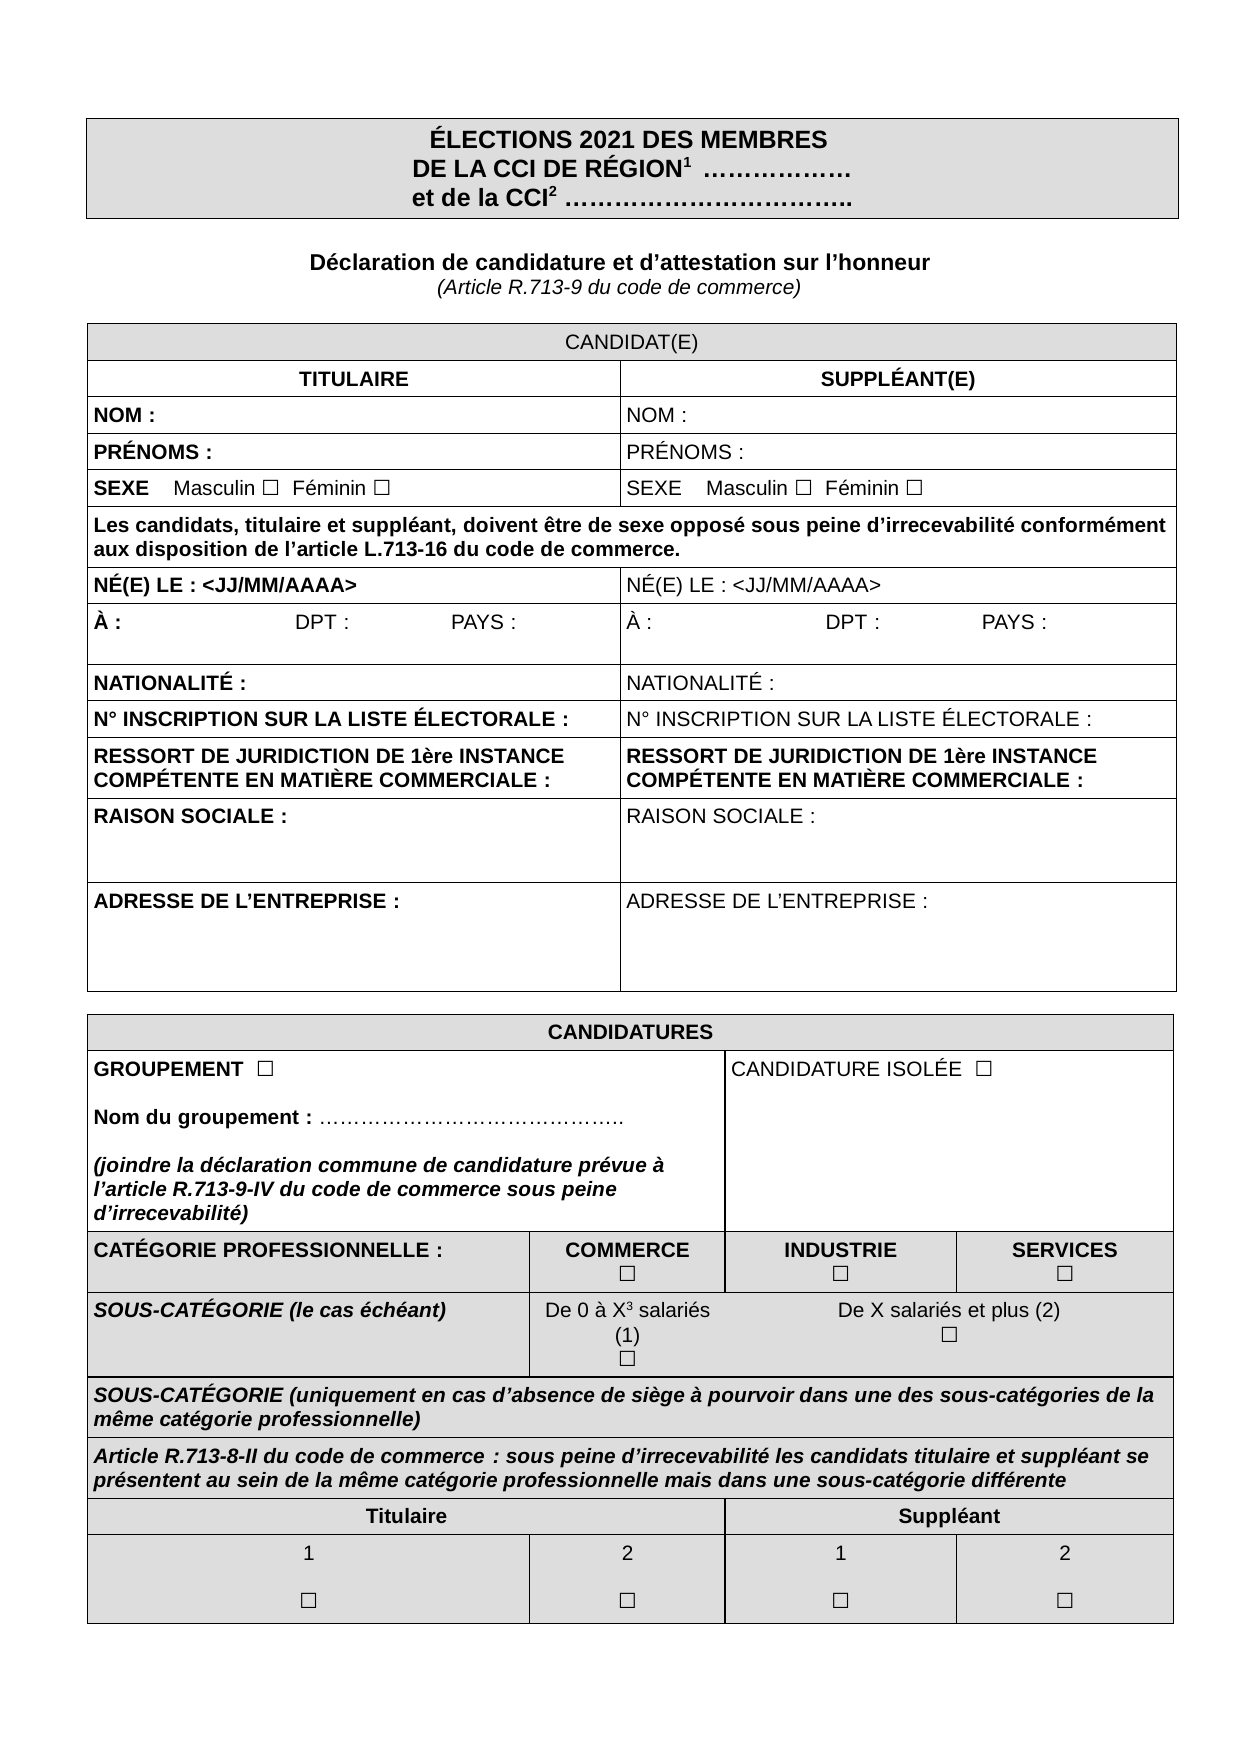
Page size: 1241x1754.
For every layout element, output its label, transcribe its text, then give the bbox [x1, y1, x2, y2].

table_cell De X salariés et plus (2) ☐ [725, 1293, 1173, 1376]
table_cell N° INSCRIPTION SUR LA LISTE ÉLECTORALE : [621, 701, 1176, 737]
table_cell NÉ(E) LE : <JJ/MM/AAAA> [88, 568, 620, 603]
table_cell Les candidats, titulaire et suppléant, doivent être de sexe opposé sous peine d’irrecevabilité conformément aux disposition de l’article L.713-16 du code de commerce. [88, 507, 1176, 567]
table_cell NOM : [621, 397, 1176, 433]
table_cell NOM : [88, 397, 620, 433]
table_cell RESSORT DE JURIDICTION DE 1ère INSTANCE COMPÉTENTE EN MATIÈRE COMMERCIALE : [88, 738, 620, 797]
table_cell RESSORT DE JURIDICTION DE 1ère INSTANCE COMPÉTENTE EN MATIÈRE COMMERCIALE : [621, 738, 1176, 797]
table_cell SOUS-CATÉGORIE (le cas échéant) [88, 1293, 529, 1376]
table_cell N° INSCRIPTION SUR LA LISTE ÉLECTORALE : [88, 701, 620, 737]
table_header CANDIDATURES [88, 1015, 1173, 1050]
table_cell 1 ☐ [88, 1535, 529, 1623]
table_cell TITULAIRE [88, 361, 620, 396]
table_cell À : DPT : PAYS : [88, 604, 620, 664]
table_header CANDIDAT(E) [88, 324, 1176, 360]
table_cell Article R.713-8-II du code de commerce : sous peine d’irrecevabilité les candidats titulaire et suppléant se présentent au sein de la même catégorie professionnelle mais dans une sous-catégorie différente [88, 1438, 1173, 1498]
table_cell CANDIDATURE ISOLÉE ☐ [726, 1051, 1173, 1231]
table_cell SERVICES ☐ [957, 1232, 1173, 1292]
table_cell Titulaire [88, 1499, 724, 1534]
table_cell Suppléant [726, 1499, 1173, 1534]
table_cell PRÉNOMS : [621, 434, 1176, 469]
table_cell NATIONALITÉ : [621, 665, 1176, 700]
table_cell COMMERCE ☐ [530, 1232, 724, 1292]
table_cell SEXE Masculin ☐ Féminin ☐ [88, 470, 620, 506]
table_cell ADRESSE DE L’ENTREPRISE : [621, 883, 1176, 991]
text Déclaration de candidature et d’attestation sur l’honneur [118, 248, 1122, 275]
table_cell 2 ☐ [530, 1535, 724, 1623]
table_cell SEXE Masculin ☐ Féminin ☐ [621, 470, 1176, 506]
text (Article R.713-9 du code de commerce) [118, 275, 1122, 299]
table_cell GROUPEMENT ☐ Nom du groupement : …………………………………….. (joindre la déclaration commune de candidature prévue à l’article R.713-9-IV du code de commerce sous peine d’irrecevabilité) [88, 1051, 724, 1231]
table_cell 2 ☐ [957, 1535, 1173, 1623]
table_cell INDUSTRIE ☐ [726, 1232, 956, 1292]
table_cell De 0 à X3 salariés (1) ☐ [530, 1293, 725, 1376]
table_cell NÉ(E) LE : <JJ/MM/AAAA> [621, 568, 1176, 603]
table_cell RAISON SOCIALE : [621, 799, 1176, 882]
table_cell CATÉGORIE PROFESSIONNELLE : [88, 1232, 529, 1292]
table_cell PRÉNOMS : [88, 434, 620, 469]
table_cell RAISON SOCIALE : [88, 799, 620, 882]
table_cell ADRESSE DE L’ENTREPRISE : [88, 883, 620, 991]
table_cell NATIONALITÉ : [88, 665, 620, 700]
table_cell SOUS-CATÉGORIE (uniquement en cas d’absence de siège à pourvoir dans une des sous-catégories de la même catégorie professionnelle) [88, 1378, 1173, 1437]
table_cell SUPPLÉANT(E) [621, 361, 1176, 396]
table_cell À : DPT : PAYS : [621, 604, 1176, 664]
table_header ÉLECTIONS 2021 DES MEMBRES DE LA CCI DE RÉGION1 ……………… et de la CCI2 …………………………….. [87, 119, 1178, 218]
table_cell 1 ☐ [726, 1535, 956, 1623]
